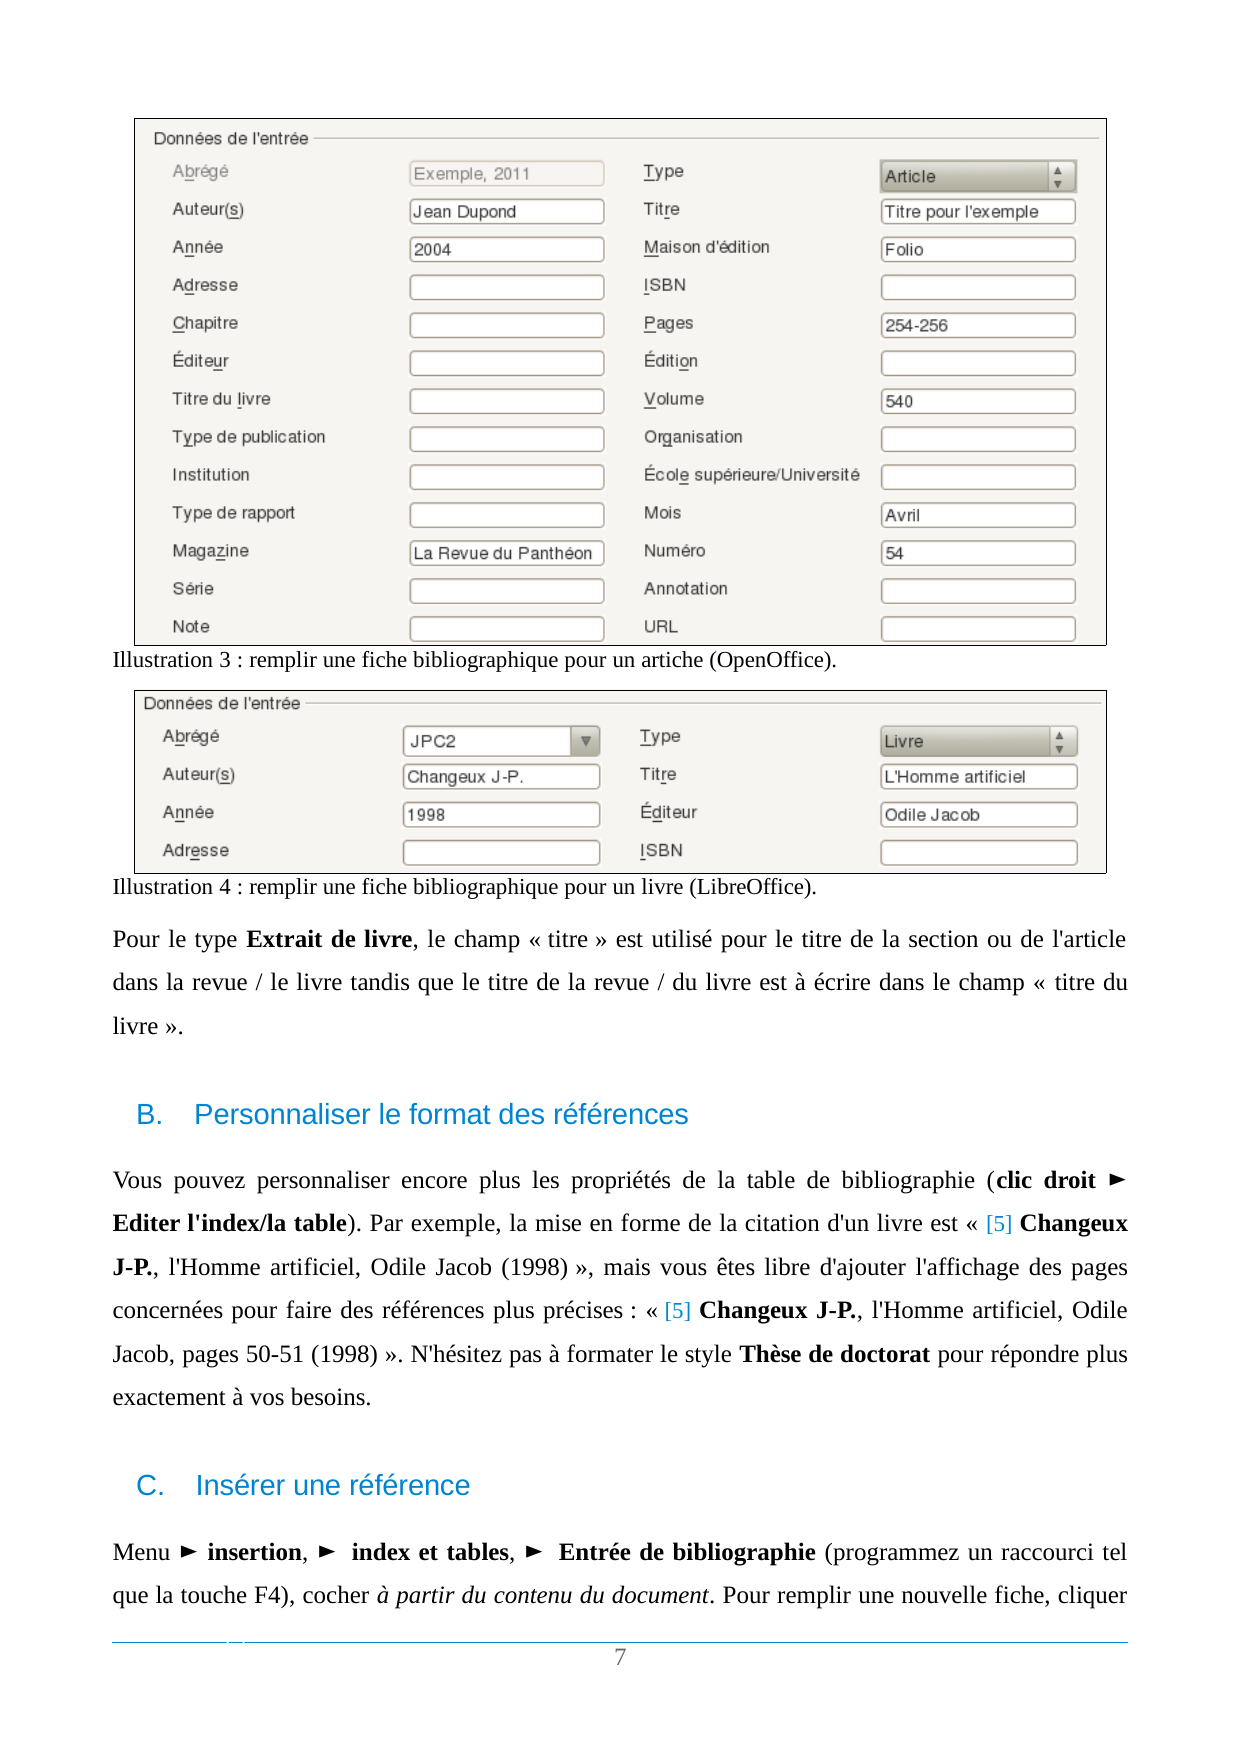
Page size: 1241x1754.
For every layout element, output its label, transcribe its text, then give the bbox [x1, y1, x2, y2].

text Vous pouvez personnaliser encore plus les propriétés de la table de bibliographie (clic droit ► Editer l'index/la table). Par exemple, la mise en forme de la citation d'un livre est « [5] Changeux J-P., l'Homme artificiel, Odile Jacob (1998) », mais vous êtes libre d'ajouter l'affichage des pages concernées pour faire des références plus précises : « [5] Changeux J-P., l'Homme artificiel, Odile Jacob, pages 50-51 (1998) ». N'hésitez pas à formater le style Thèse de doctorat pour répondre plus exactement à vos besoins. [112, 1164, 1128, 1411]
subtitle Insérer une référence [136, 1468, 1128, 1502]
text Menu ► insertion, ► index et tables, ► Entrée de bibliographie (programmez un raccourci tel que la touche F4), cocher à partir du contenu du document. Pour remplir une nouvelle fiche, cliquer [112, 1536, 1128, 1609]
picture [135, 691, 1106, 873]
text Illustration 4 : remplir une fiche bibliographique pour un livre (LibreOffice). [112, 690, 1128, 900]
picture [135, 119, 1106, 645]
text Illustration 3 : remplir une fiche bibliographique pour un artiche (OpenOffice). [112, 118, 1128, 672]
text Pour le type Extrait de livre, le champ « titre » est utilisé pour le titre de la section ou de l'article dans la revue / le livre tandis que le titre de la revue / du livre est à écrire dans le champ « titre du livre ». [112, 923, 1128, 1039]
subtitle Personnaliser le format des références [136, 1097, 1128, 1130]
